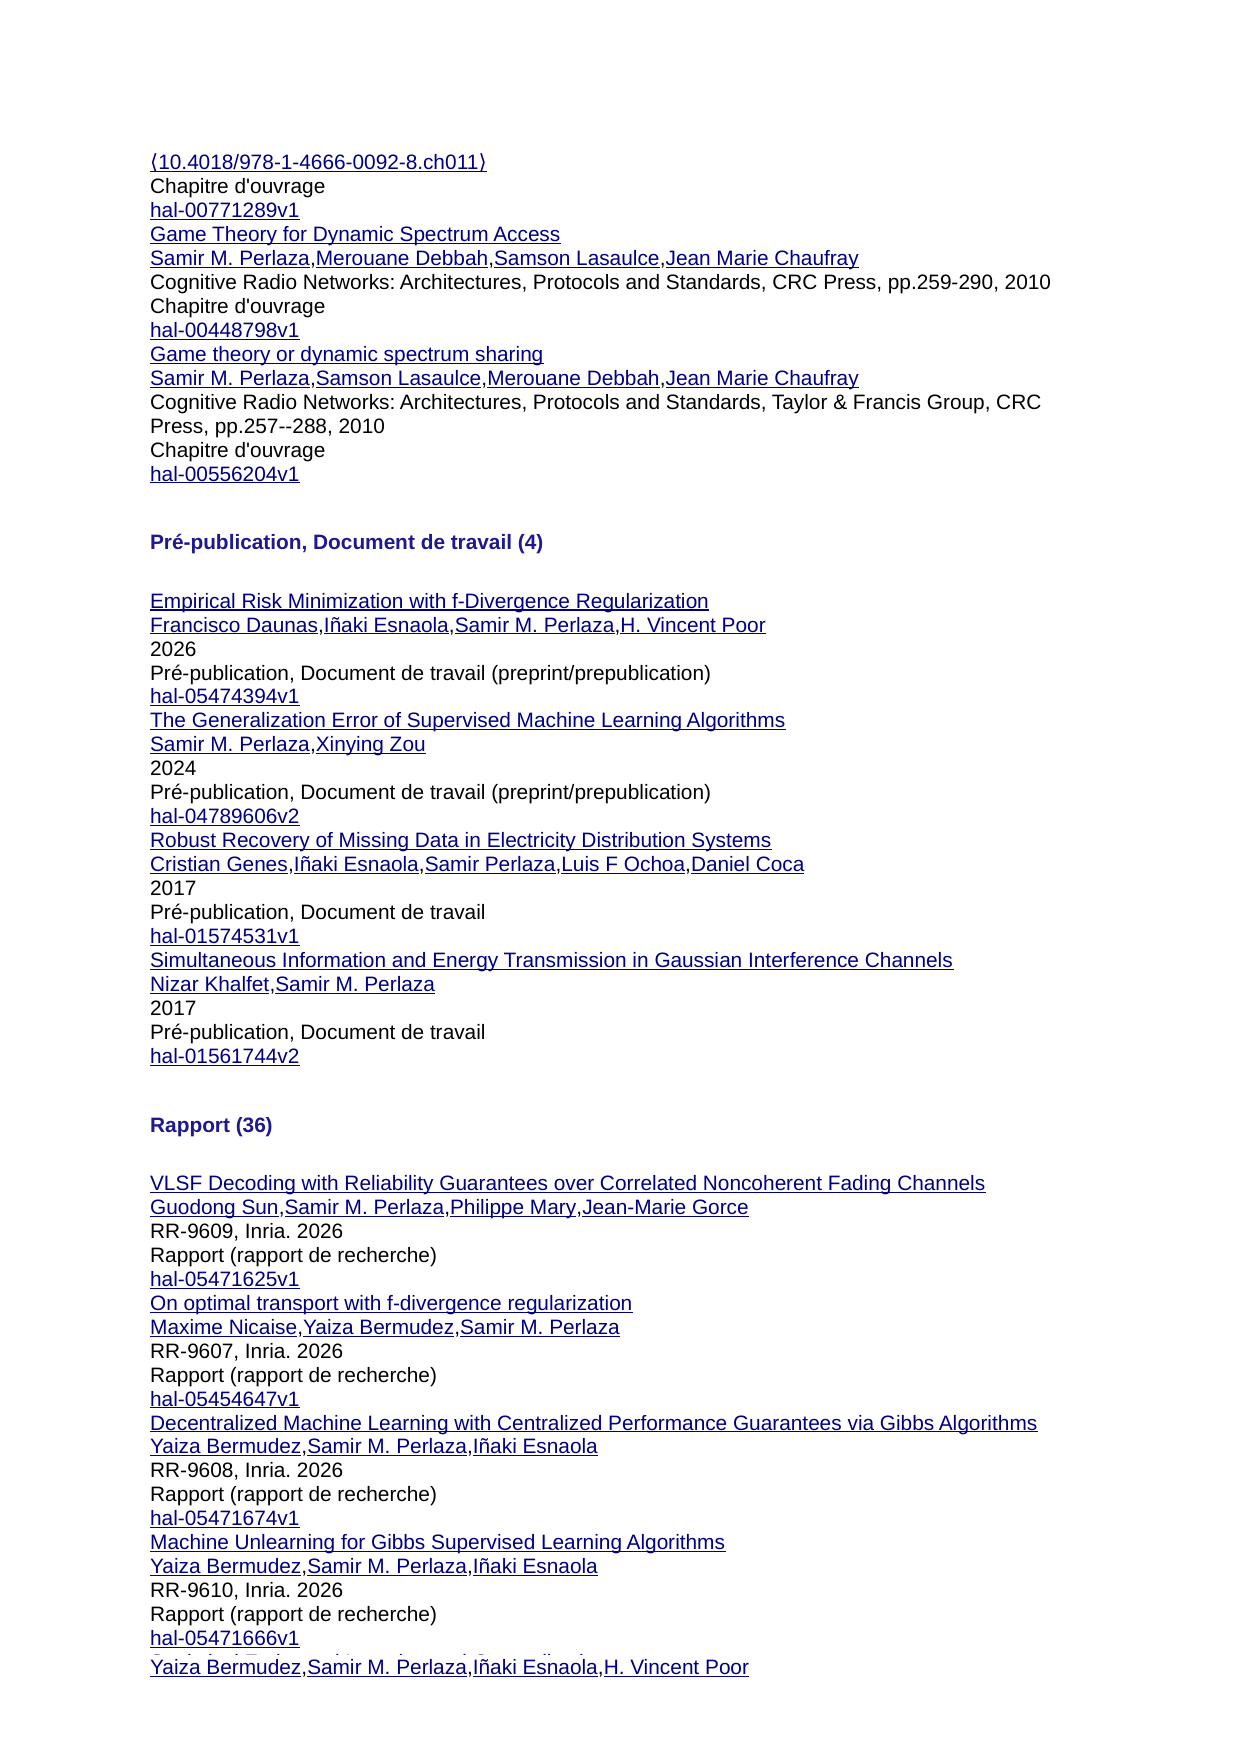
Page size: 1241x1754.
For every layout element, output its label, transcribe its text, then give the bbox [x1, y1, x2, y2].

table_header VLSF Decoding with Reliability Guarantees over Correlated Noncoherent Fading Channels Guodong Sun,Samir M. Perlaza,Philippe Mary,Jean-Marie Gorce RR-9609, Inria. 2026 Rapport (rapport de recherche) hal-05471625v1 [150, 1171, 1090, 1291]
table_cell Simultaneous Information and Energy Transmission in Gaussian Interference Channels Nizar Khalfet,Samir M. Perlaza 2017 Pré-publication, Document de travail hal-01561744v2 [150, 948, 1090, 1068]
table_header Empirical Risk Minimization with f-Divergence Regularization Francisco Daunas,Iñaki Esnaola,Samir M. Perlaza,H. Vincent Poor 2026 Pré-publication, Document de travail (preprint/prepublication) hal-05474394v1 [150, 589, 1090, 708]
table_cell Decentralized Machine Learning with Centralized Performance Guarantees via Gibbs Algorithms Yaiza Bermudez,Samir M. Perlaza,Iñaki Esnaola RR-9608, Inria. 2026 Rapport (rapport de recherche) hal-05471674v1 [150, 1410, 1090, 1530]
table_cell Game theory or dynamic spectrum sharing Samir M. Perlaza,Samson Lasaulce,Merouane Debbah,Jean Marie Chaufray Cognitive Radio Networks: Architectures, Protocols and Standards, Taylor & Francis Group, CRC Press, pp.257--288, 2010 Chapitre d'ouvrage hal-00556204v1 [150, 342, 1090, 485]
table_cell The Generalization Error of Supervised Machine Learning Algorithms Samir M. Perlaza,Xinying Zou 2024 Pré-publication, Document de travail (preprint/prepublication) hal-04789606v2 [150, 708, 1090, 828]
table_cell Robust Recovery of Missing Data in Electricity Distribution Systems Cristian Genes,Iñaki Esnaola,Samir Perlaza,Luis F Ochoa,Daniel Coca 2017 Pré-publication, Document de travail hal-01574531v1 [150, 828, 1090, 948]
subtitle Pré-publication, Document de travail (4) [150, 530, 1090, 554]
subtitle Rapport (36) [150, 1112, 1090, 1136]
table_cell On optimal transport with f-divergence regularization Maxime Nicaise,Yaiza Bermudez,Samir M. Perlaza RR-9607, Inria. 2026 Rapport (rapport de recherche) hal-05454647v1 [150, 1291, 1090, 1410]
table_cell Game Theory for Dynamic Spectrum Access Samir M. Perlaza,Merouane Debbah,Samson Lasaulce,Jean Marie Chaufray Cognitive Radio Networks: Architectures, Protocols and Standards, CRC Press, pp.259-290, 2010 Chapitre d'ouvrage hal-00448798v1 [150, 222, 1090, 342]
table_cell Machine Unlearning for Gibbs Supervised Learning Algorithms Yaiza Bermudez,Samir M. Perlaza,Iñaki Esnaola RR-9610, Inria. 2026 Rapport (rapport de recherche) hal-05471666v1 [150, 1530, 1090, 1650]
table_cell Statistical Federated Learning and Generalization Yaiza Bermudez,Samir M. Perlaza,Iñaki Esnaola,H. Vincent Poor [150, 1650, 1090, 1679]
table_cell Game Theory and Femtocell Communications: Making Network Deployment Feasible Mehdi Bennis,Samir Medina Perlaza,Mérouane Debbah Rashid A. Saeed, Bharat S. Chaudhari, Rania A. Mokhtar. Femtocell Communications and Technologies: Business Opportunities and Deployment Challenges, IGI Global, pp.200-214, 2012, ⟨10.4018/978-1-4666-0092-8.ch011⟩ Chapitre d'ouvrage hal-00771289v1 [150, 150, 1090, 222]
